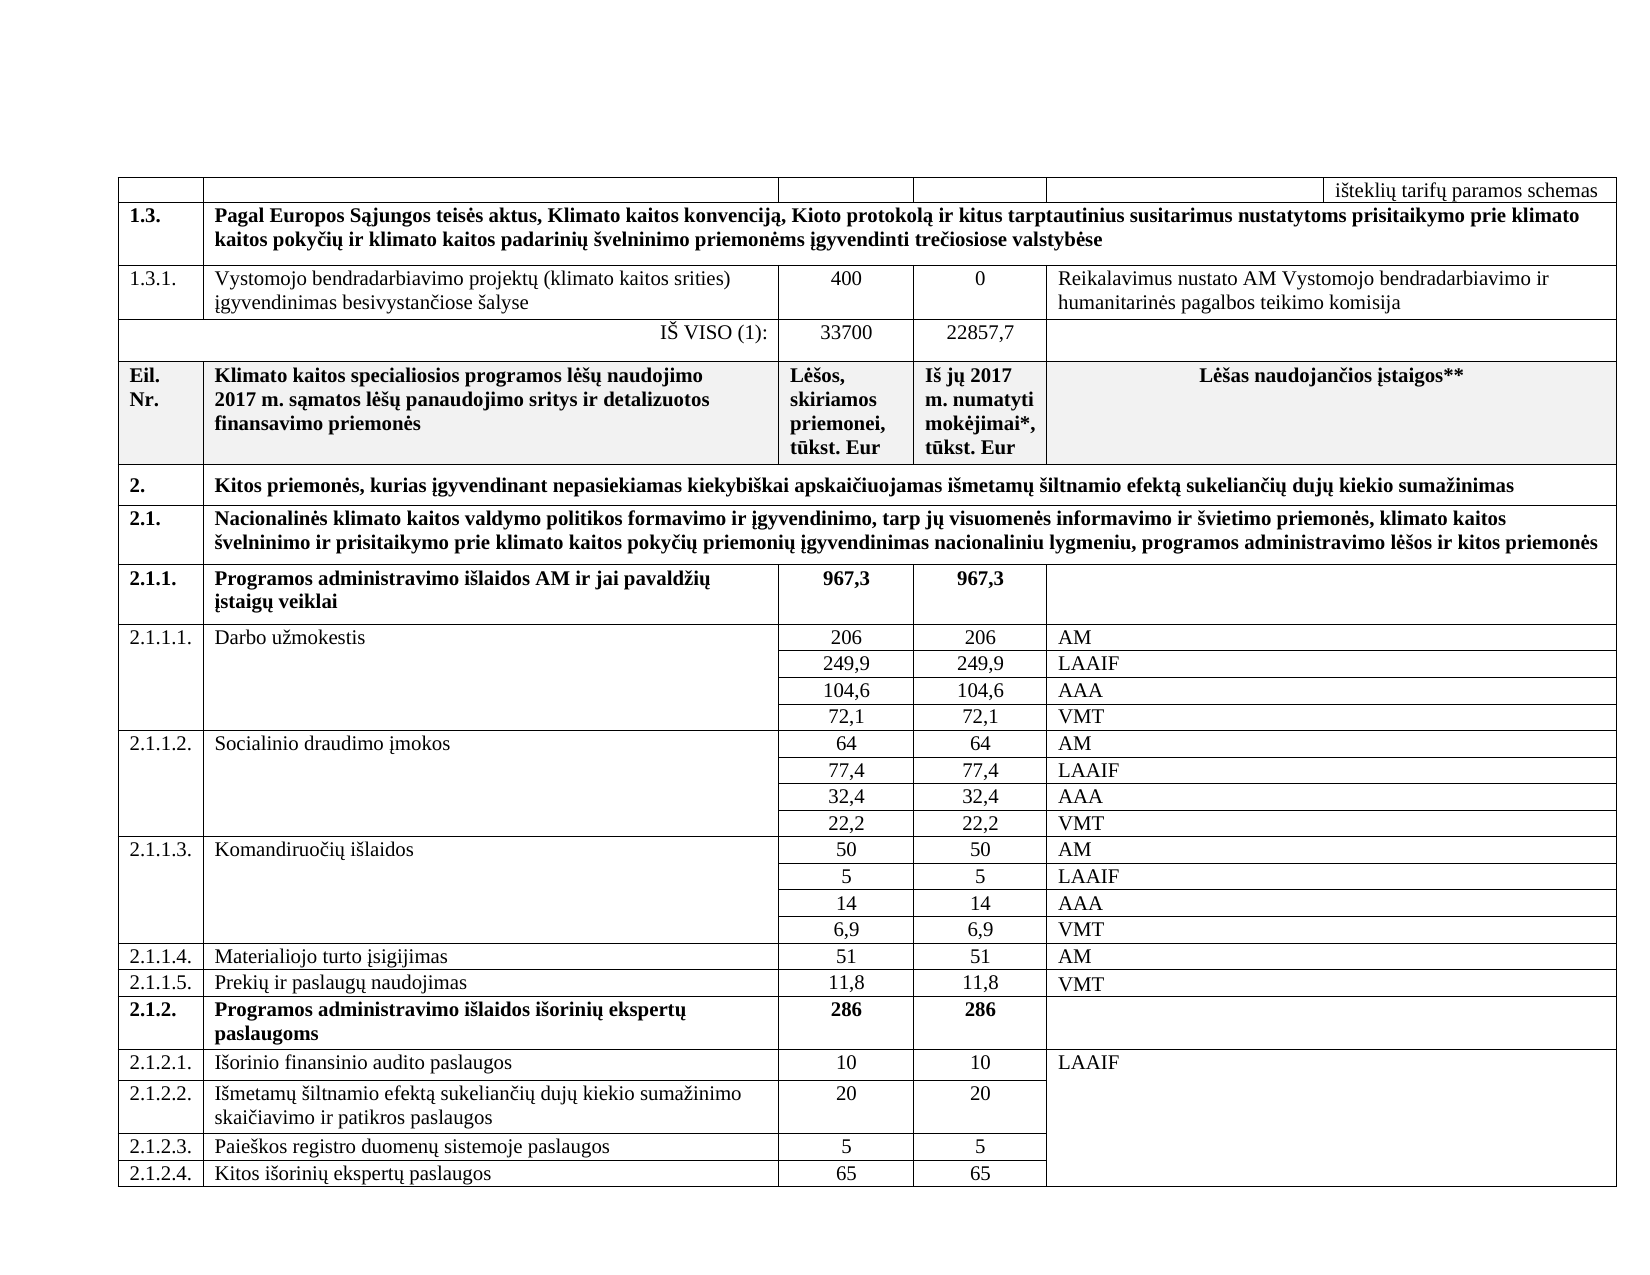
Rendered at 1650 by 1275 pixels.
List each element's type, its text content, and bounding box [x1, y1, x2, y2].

table_cell Nacionalinės klimato kaitos valdymo politikos formavimo ir įgyvendinimo, tarp jų visuomenės informavimo ir švietimo priemonės, klimato kaitos švelninimo ir prisitaikymo prie klimato kaitos pokyčių priemonių įgyvendinimas nacionaliniu lygmeniu, programos administravimo lėšos ir kitos priemonės [204, 506, 1616, 564]
table_cell 104,6 [779, 678, 913, 703]
table_cell Iš jų 2017 m. numatyti mokėjimai*, tūkst. Eur [914, 362, 1046, 464]
table_cell 22857,7 [914, 320, 1046, 361]
table_cell Išorinio finansinio audito paslaugos [204, 1050, 778, 1080]
table_cell Reikalavimus nustato AM Vystomojo bendradarbiavimo ir humanitarinės pagalbos teikimo komisija [1047, 266, 1616, 319]
table_cell 6,9 [779, 917, 913, 942]
table_cell 20 [779, 1081, 913, 1133]
table_cell AAA [1047, 678, 1616, 703]
table_cell 51 [914, 944, 1046, 969]
table_cell Vystomojo bendradarbiavimo projektų (klimato kaitos srities) įgyvendinimas besivystančiose šalyse [204, 266, 778, 319]
table_cell Pagal Europos Sąjungos teisės aktus, Klimato kaitos konvenciją, Kioto protokolą ir kitus tarptautinius susitarimus nustatytoms prisitaikymo prie klimato kaitos pokyčių ir klimato kaitos padarinių švelninimo priemonėms įgyvendinti trečiosiose valstybėse [204, 203, 1616, 265]
table_cell [1047, 320, 1616, 361]
table_cell 5 [779, 1134, 913, 1160]
table_cell 6,9 [914, 917, 1046, 942]
table_cell AAA [1047, 784, 1616, 810]
table_cell Eil. Nr. [119, 362, 203, 464]
table_cell 249,9 [779, 651, 913, 677]
table_cell 14 [779, 890, 913, 916]
table_cell 65 [779, 1161, 913, 1186]
table_cell 2.1.2.3. [119, 1134, 203, 1160]
table_cell 20 [914, 1081, 1046, 1133]
table_cell 10 [914, 1050, 1046, 1080]
table_cell 22,2 [779, 811, 913, 836]
table_cell 286 [914, 997, 1046, 1049]
table_cell 2.1.1. [119, 565, 203, 624]
table_cell Komandiruočių išlaidos [204, 837, 778, 942]
table_cell LAAIF [1047, 758, 1616, 783]
table_cell LAAIF [1047, 1050, 1616, 1186]
table_cell 2.1.2.4. [119, 1161, 203, 1186]
table_cell 2.1.2.2. [119, 1081, 203, 1133]
table_cell 2.1.1.4. [119, 944, 203, 969]
table_cell VMT [1047, 705, 1616, 730]
table_cell 2.1. [119, 506, 203, 564]
table_cell 967,3 [779, 565, 913, 624]
table_cell 206 [779, 625, 913, 650]
table_cell AM [1047, 731, 1616, 757]
table_cell 400 [779, 266, 913, 319]
table_cell 967,3 [914, 565, 1046, 624]
table_cell 249,9 [914, 651, 1046, 677]
table_cell [914, 178, 1046, 202]
table_cell 32,4 [914, 784, 1046, 810]
table_cell 32,4 [779, 784, 913, 810]
table_cell Prekių ir paslaugų naudojimas [204, 970, 778, 996]
table_cell AAA [1047, 890, 1616, 916]
table_cell Programos administravimo išlaidos išorinių ekspertų paslaugoms [204, 997, 778, 1049]
table_cell Išmetamų šiltnamio efektą sukeliančių dujų kiekio sumažinimo skaičiavimo ir patikros paslaugos [204, 1081, 778, 1133]
table_cell AM [1047, 837, 1616, 863]
table_cell 2.1.1.1. [119, 625, 203, 730]
table_cell VMT [1047, 917, 1616, 942]
table_cell išteklių tarifų paramos schemas [1324, 178, 1616, 202]
table_cell 2.1.1.2. [119, 731, 203, 836]
table_cell 77,4 [779, 758, 913, 783]
table_cell 11,8 [779, 970, 913, 996]
table_cell Klimato kaitos specialiosios programos lėšų naudojimo 2017 m. sąmatos lėšų panaudojimo sritys ir detalizuotos finansavimo priemonės [204, 362, 778, 464]
table_cell 77,4 [914, 758, 1046, 783]
table_cell 2.1.1.5. [119, 970, 203, 996]
table_cell 51 [779, 944, 913, 969]
table_cell 5 [779, 864, 913, 889]
table_cell 50 [914, 837, 1046, 863]
table_cell 72,1 [914, 705, 1046, 730]
table_cell 50 [779, 837, 913, 863]
table_cell 2.1.1.3. [119, 837, 203, 942]
table_cell Paieškos registro duomenų sistemoje paslaugos [204, 1134, 778, 1160]
table_cell Kitos priemonės, kurias įgyvendinant nepasiekiamas kiekybiškai apskaičiuojamas išmetamų šiltnamio efektą sukeliančių dujų kiekio sumažinimas [204, 465, 1616, 505]
table_cell Lėšas naudojančios įstaigos** [1047, 362, 1616, 464]
table_cell IŠ VISO (1): [119, 320, 778, 361]
table_cell 0 [914, 266, 1046, 319]
table_cell Kitos išorinių ekspertų paslaugos [204, 1161, 778, 1186]
table_cell LAAIF [1047, 651, 1616, 677]
table_cell AM [1047, 625, 1616, 650]
table_cell [204, 178, 778, 202]
table_cell AM [1047, 944, 1616, 969]
table_cell 2.1.2.1. [119, 1050, 203, 1080]
table_cell 64 [914, 731, 1046, 757]
table_cell 72,1 [779, 705, 913, 730]
table_cell Darbo užmokestis [204, 625, 778, 730]
table_cell [119, 178, 203, 202]
table_cell 33700 [779, 320, 913, 361]
table_cell 2.1.2. [119, 997, 203, 1049]
table_cell [1047, 565, 1616, 624]
table_cell 65 [914, 1161, 1046, 1186]
table_cell 14 [914, 890, 1046, 916]
table_cell VMT [1047, 811, 1616, 836]
table_cell 286 [779, 997, 913, 1049]
table_cell Materialiojo turto įsigijimas [204, 944, 778, 969]
table_cell VMT [1047, 970, 1616, 996]
table_cell 5 [914, 1134, 1046, 1160]
table_cell 1.3.1. [119, 266, 203, 319]
table_cell Programos administravimo išlaidos AM ir jai pavaldžių įstaigų veiklai [204, 565, 778, 624]
table_cell 11,8 [914, 970, 1046, 996]
table_cell 104,6 [914, 678, 1046, 703]
table_cell 2. [119, 465, 203, 505]
table_cell 1.3. [119, 203, 203, 265]
table_cell 10 [779, 1050, 913, 1080]
table_cell 5 [914, 864, 1046, 889]
table_cell LAAIF [1047, 864, 1616, 889]
table_cell [1047, 178, 1323, 202]
table_cell Socialinio draudimo įmokos [204, 731, 778, 836]
table_cell 64 [779, 731, 913, 757]
table_cell 206 [914, 625, 1046, 650]
table_cell Lėšos, skiriamos priemonei, tūkst. Eur [779, 362, 913, 464]
table_cell [1047, 997, 1616, 1049]
table_cell 22,2 [914, 811, 1046, 836]
table_cell [779, 178, 913, 202]
